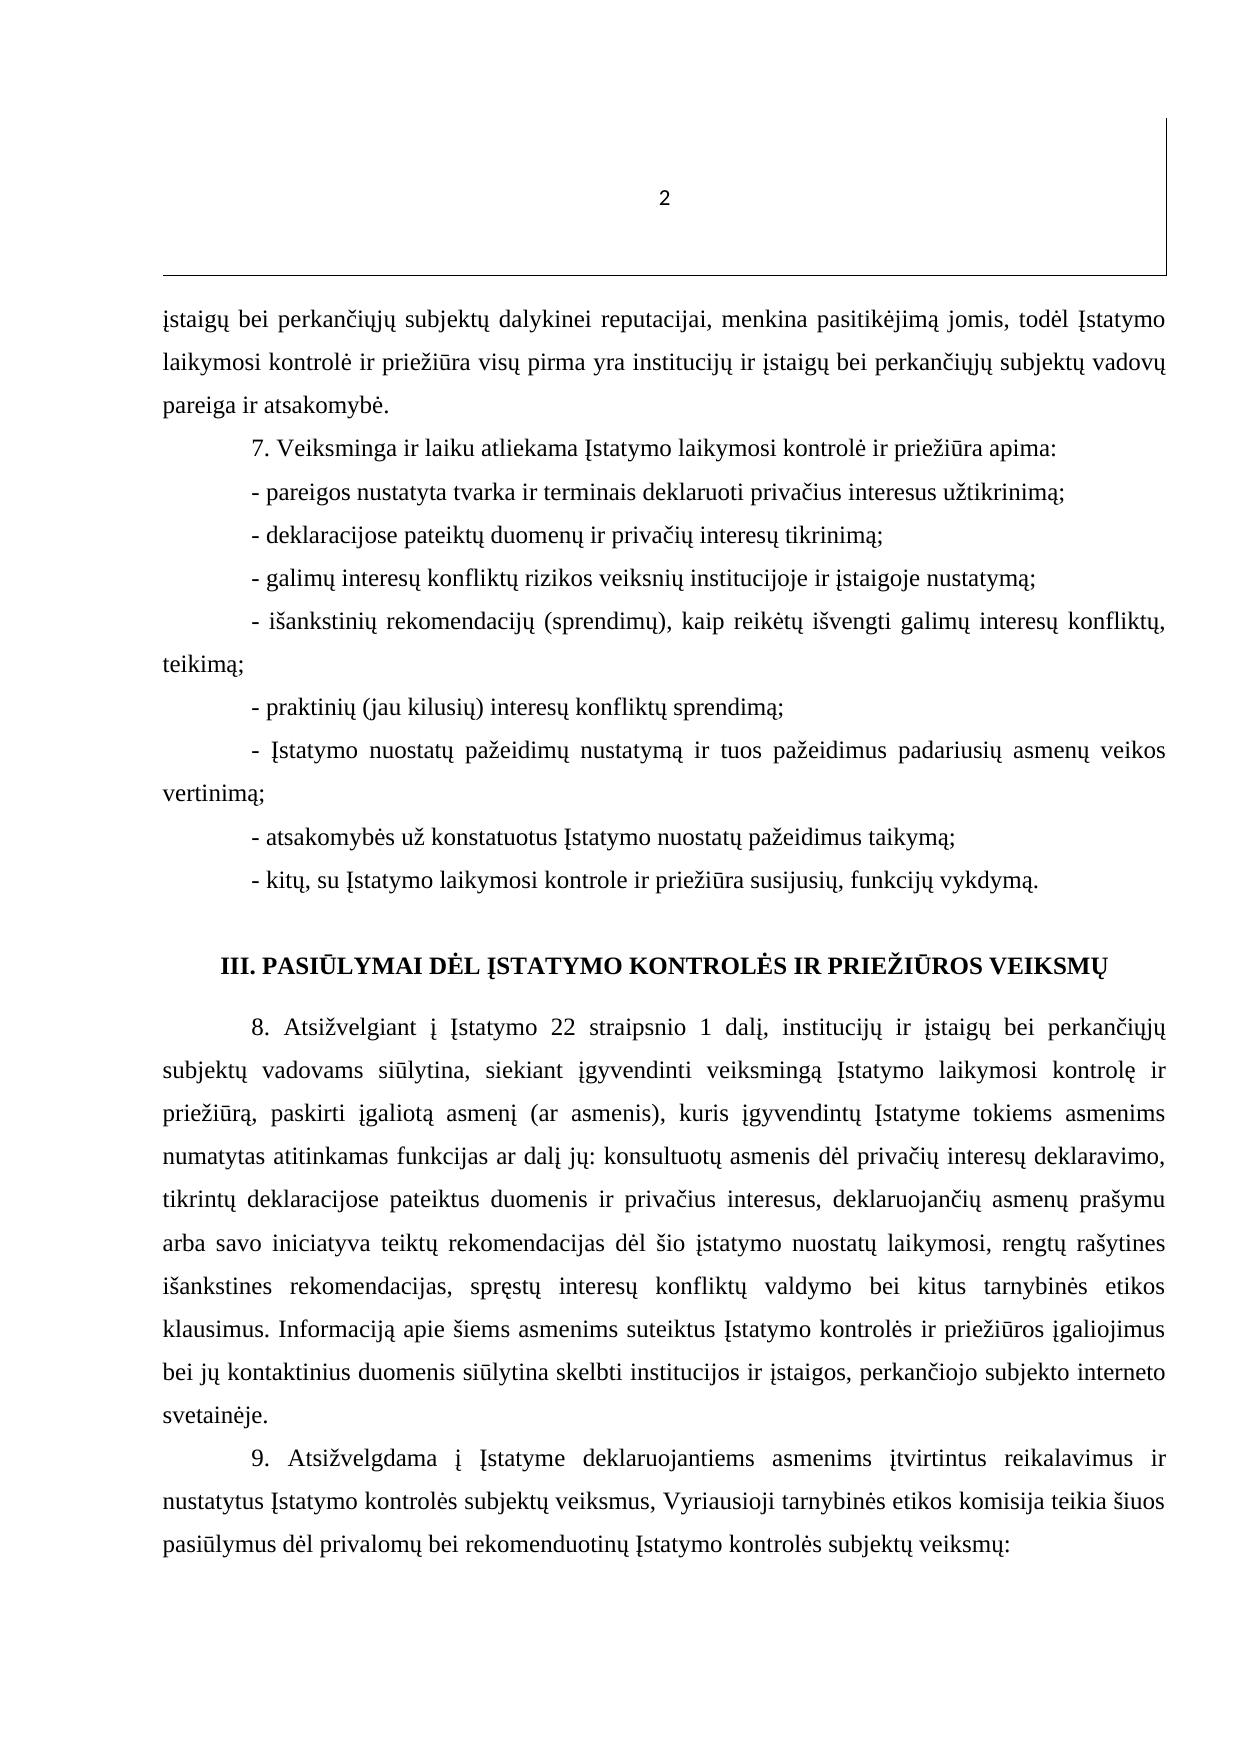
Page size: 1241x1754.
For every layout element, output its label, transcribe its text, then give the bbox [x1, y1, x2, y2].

text 8. Atsižvelgiant į Įstatymo 22 straipsnio 1 dalį, institucijų ir įstaigų bei perkančiųjų subjektų vadovams siūlytina, siekiant įgyvendinti veiksmingą Įstatymo laikymosi kontrolę ir priežiūrą, paskirti įgaliotą asmenį (ar asmenis), kuris įgyvendintų Įstatyme tokiems asmenims numatytas atitinkamas funkcijas ar dalį jų: konsultuotų asmenis dėl privačių interesų deklaravimo, tikrintų deklaracijose pateiktus duomenis ir privačius interesus, deklaruojančių asmenų prašymu arba savo iniciatyva teiktų rekomendacijas dėl šio įstatymo nuostatų laikymosi, rengtų rašytines išankstines rekomendacijas, spręstų interesų konfliktų valdymo bei kitus tarnybinės etikos klausimus. Informaciją apie šiems asmenims suteiktus Įstatymo kontrolės ir priežiūros įgaliojimus bei jų kontaktinius duomenis siūlytina skelbti institucijos ir įstaigos, perkančiojo subjekto interneto svetainėje. [162, 1012, 1167, 1429]
text III. PASIŪLYMAI DĖL ĮSTATYMO KONTROLĖS IR PRIEŽIŪROS VEIKSMŲ [162, 951, 1167, 980]
text 9. Atsižvelgdama į Įstatyme deklaruojantiems asmenims įtvirtintus reikalavimus ir nustatytus Įstatymo kontrolės subjektų veiksmus, Vyriausioji tarnybinės etikos komisija teikia šiuos pasiūlymus dėl privalomų bei rekomenduotinų Įstatymo kontrolės subjektų veiksmų: [162, 1443, 1167, 1558]
text įstaigų bei perkančiųjų subjektų dalykinei reputacijai, menkina pasitikėjimą jomis, todėl Įstatymo laikymosi kontrolė ir priežiūra visų pirma yra institucijų ir įstaigų bei perkančiųjų subjektų vadovų pareiga ir atsakomybė. [162, 304, 1167, 419]
text - praktinių (jau kilusių) interesų konfliktų sprendimą; [162, 692, 1167, 721]
text 7. Veiksminga ir laiku atliekama Įstatymo laikymosi kontrolė ir priežiūra apima: [162, 433, 1167, 462]
text - atsakomybės už konstatuotus Įstatymo nuostatų pažeidimus taikymą; [162, 822, 1167, 850]
text - deklaracijose pateiktų duomenų ir privačių interesų tikrinimą; [162, 520, 1167, 548]
text - kitų, su Įstatymo laikymosi kontrole ir priežiūra susijusių, funkcijų vykdymą. [162, 865, 1167, 893]
text - pareigos nustatyta tvarka ir terminais deklaruoti privačius interesus užtikrinimą; [162, 477, 1167, 505]
text - galimų interesų konfliktų rizikos veiksnių institucijoje ir įstaigoje nustatymą; [162, 563, 1167, 592]
text - Įstatymo nuostatų pažeidimų nustatymą ir tuos pažeidimus padariusių asmenų veikos vertinimą; [162, 735, 1167, 807]
text - išankstinių rekomendacijų (sprendimų), kaip reikėtų išvengti galimų interesų konfliktų, teikimą; [162, 606, 1167, 678]
